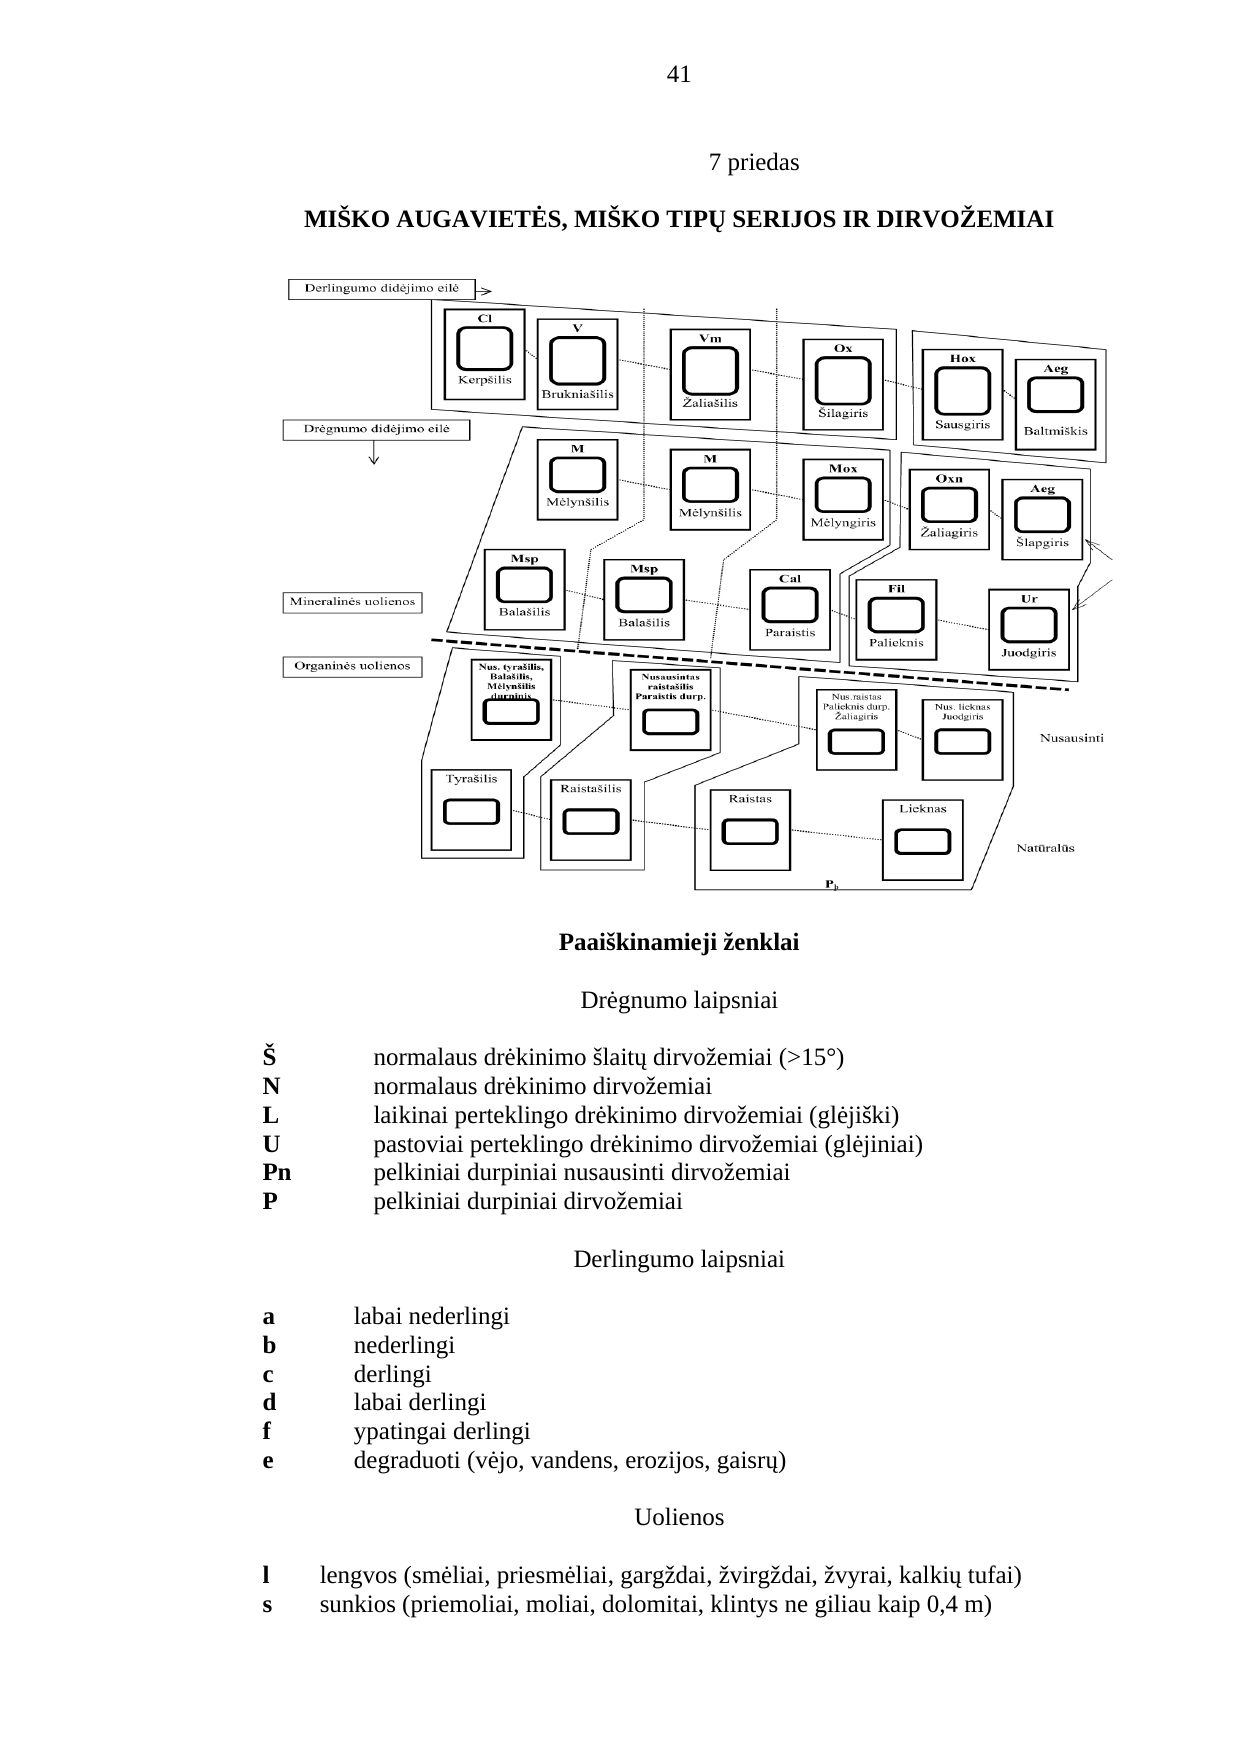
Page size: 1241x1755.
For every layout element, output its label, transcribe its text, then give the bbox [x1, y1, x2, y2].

table_cell U [177, 1129, 362, 1157]
table_cell labai derlingi [343, 1388, 1181, 1416]
table_cell normalaus drėkinimo dirvožemiai [362, 1071, 1181, 1100]
text MIŠKO AUGAVIETĖS, MIŠKO TIPŲ SERIJOS IR DIRVOŽEMIAI [177, 204, 1181, 233]
table_header Š [177, 1043, 362, 1071]
table_cell c [177, 1359, 342, 1387]
text Uolienos [177, 1502, 1181, 1531]
table_cell L [177, 1100, 362, 1129]
table_cell ypatingai derlingi [343, 1416, 1181, 1445]
table_cell pastoviai perteklingo drėkinimo dirvožemiai (glėjiniai) [362, 1129, 1181, 1157]
table_cell e [177, 1445, 342, 1474]
table_cell sunkios (priemoliai, moliai, dolomitai, klintys ne giliau kaip 0,4 m) [308, 1589, 1181, 1617]
table_cell f [177, 1416, 342, 1445]
table_header labai nederlingi [343, 1301, 1181, 1330]
table_header lengvos (smėliai, priesmėliai, gargždai, žvirgždai, žvyrai, kalkių tufai) [308, 1560, 1181, 1589]
table_cell Pn [177, 1158, 362, 1186]
table_cell N [177, 1071, 362, 1100]
table_cell pelkiniai durpiniai dirvožemiai [362, 1186, 1181, 1215]
table_cell nederlingi [343, 1330, 1181, 1359]
text Drėgnumo laipsniai [177, 985, 1181, 1014]
table_cell pelkiniai durpiniai nusausinti dirvožemiai [362, 1158, 1181, 1186]
table_cell degraduoti (vėjo, vandens, erozijos, gaisrų) [343, 1445, 1181, 1474]
table_header l [177, 1560, 308, 1589]
text Derlingumo laipsniai [177, 1244, 1181, 1272]
table_cell P [177, 1186, 362, 1215]
text 7 priedas [177, 147, 1181, 176]
table_cell derlingi [343, 1359, 1181, 1387]
table_cell b [177, 1330, 342, 1359]
table_cell d [177, 1388, 342, 1416]
text Paaiškinamieji ženklai [177, 927, 1181, 956]
table_header a [177, 1301, 342, 1330]
table_cell laikinai perteklingo drėkinimo dirvožemiai (glėjiški) [362, 1100, 1181, 1129]
table_header normalaus drėkinimo šlaitų dirvožemiai (>15°) [362, 1043, 1181, 1071]
table_cell s [177, 1589, 308, 1617]
